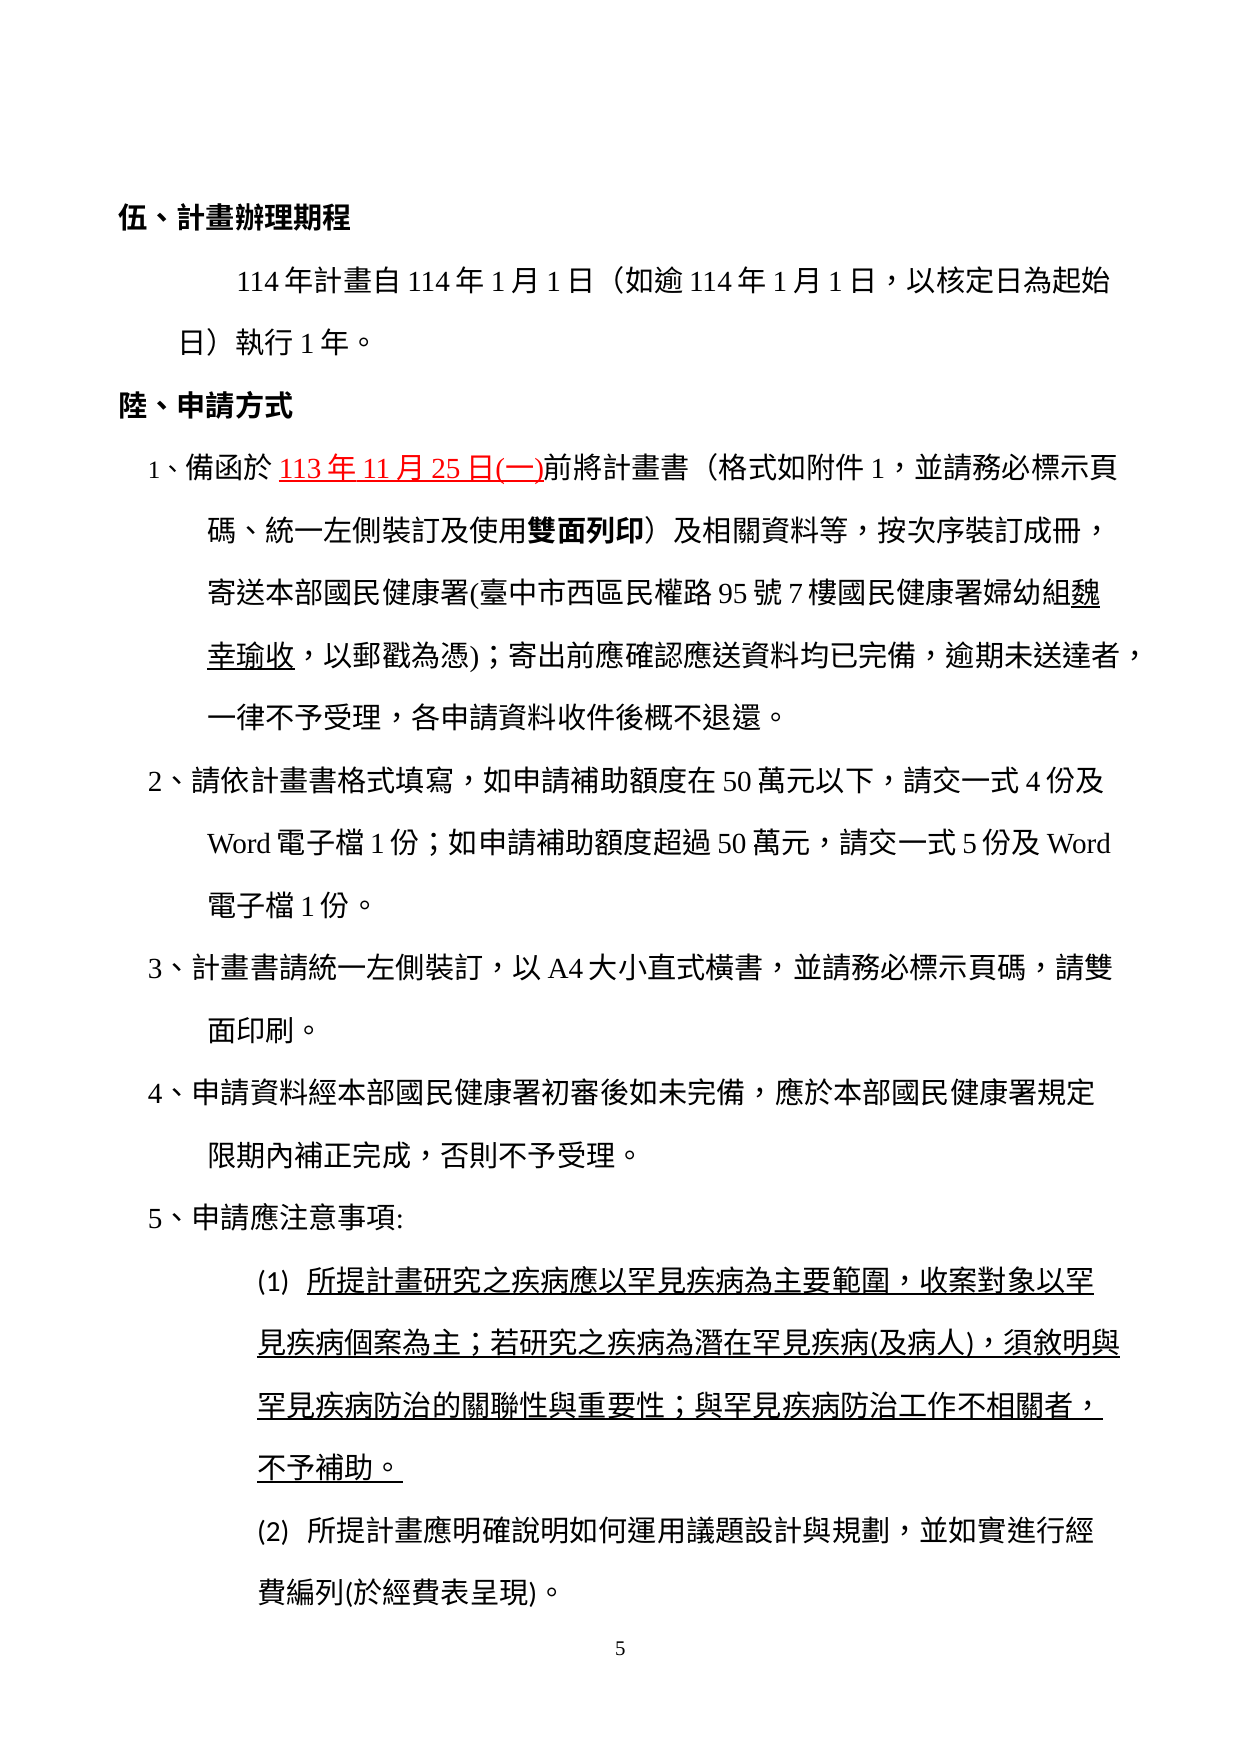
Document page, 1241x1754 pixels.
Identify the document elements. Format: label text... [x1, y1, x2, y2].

list 申請資料經本部國民健康署初審後如未完備，應於本部國民健康署規定限期內補正完成，否則不予受理。 [148, 1049, 1122, 1174]
subtitle 計畫辦理期程 [118, 174, 1122, 237]
list 所提計畫研究之疾病應以罕見疾病為主要範圍，收案對象以罕見疾病個案為主；若研究之疾病為潛在罕見疾病(及病人)，須敘明與罕見疾病防治的關聯性與重要性；與罕見疾病防治工作不相關者，不予補助。 [257, 1237, 1122, 1487]
list 計畫書請統一左側裝訂，以A4大小直式橫書，並請務必標示頁碼，請雙面印刷。 [148, 924, 1122, 1049]
text 114年計畫自114年1月1日（如逾114年1月1日，以核定日為起始日）執行1年。 [177, 237, 1122, 362]
subtitle 申請方式 [118, 362, 1122, 424]
list 所提計畫應明確說明如何運用議題設計與規劃，並如實進行經費編列(於經費表呈現)。 [257, 1487, 1122, 1612]
list 備函於113年11月25日(一)前將計畫書（格式如附件1，並請務必標示頁碼、統一左側裝訂及使用雙面列印）及相關資料等，按次序裝訂成冊，寄送本部國民健康署(臺中市西區民權路95號7樓國民健康署婦幼組魏幸瑜收，以郵戳為憑)；寄出前應確認應送資料均已完備，逾期未送達者，一律不予受理，各申請資料收件後概不退還。 [148, 424, 1122, 737]
list 請依計畫書格式填寫，如申請補助額度在50萬元以下，請交一式4份及Word電子檔1份；如申請補助額度超過50萬元，請交一式5份及Word電子檔1份。 [148, 737, 1122, 924]
list 申請應注意事項: [148, 1174, 1122, 1237]
